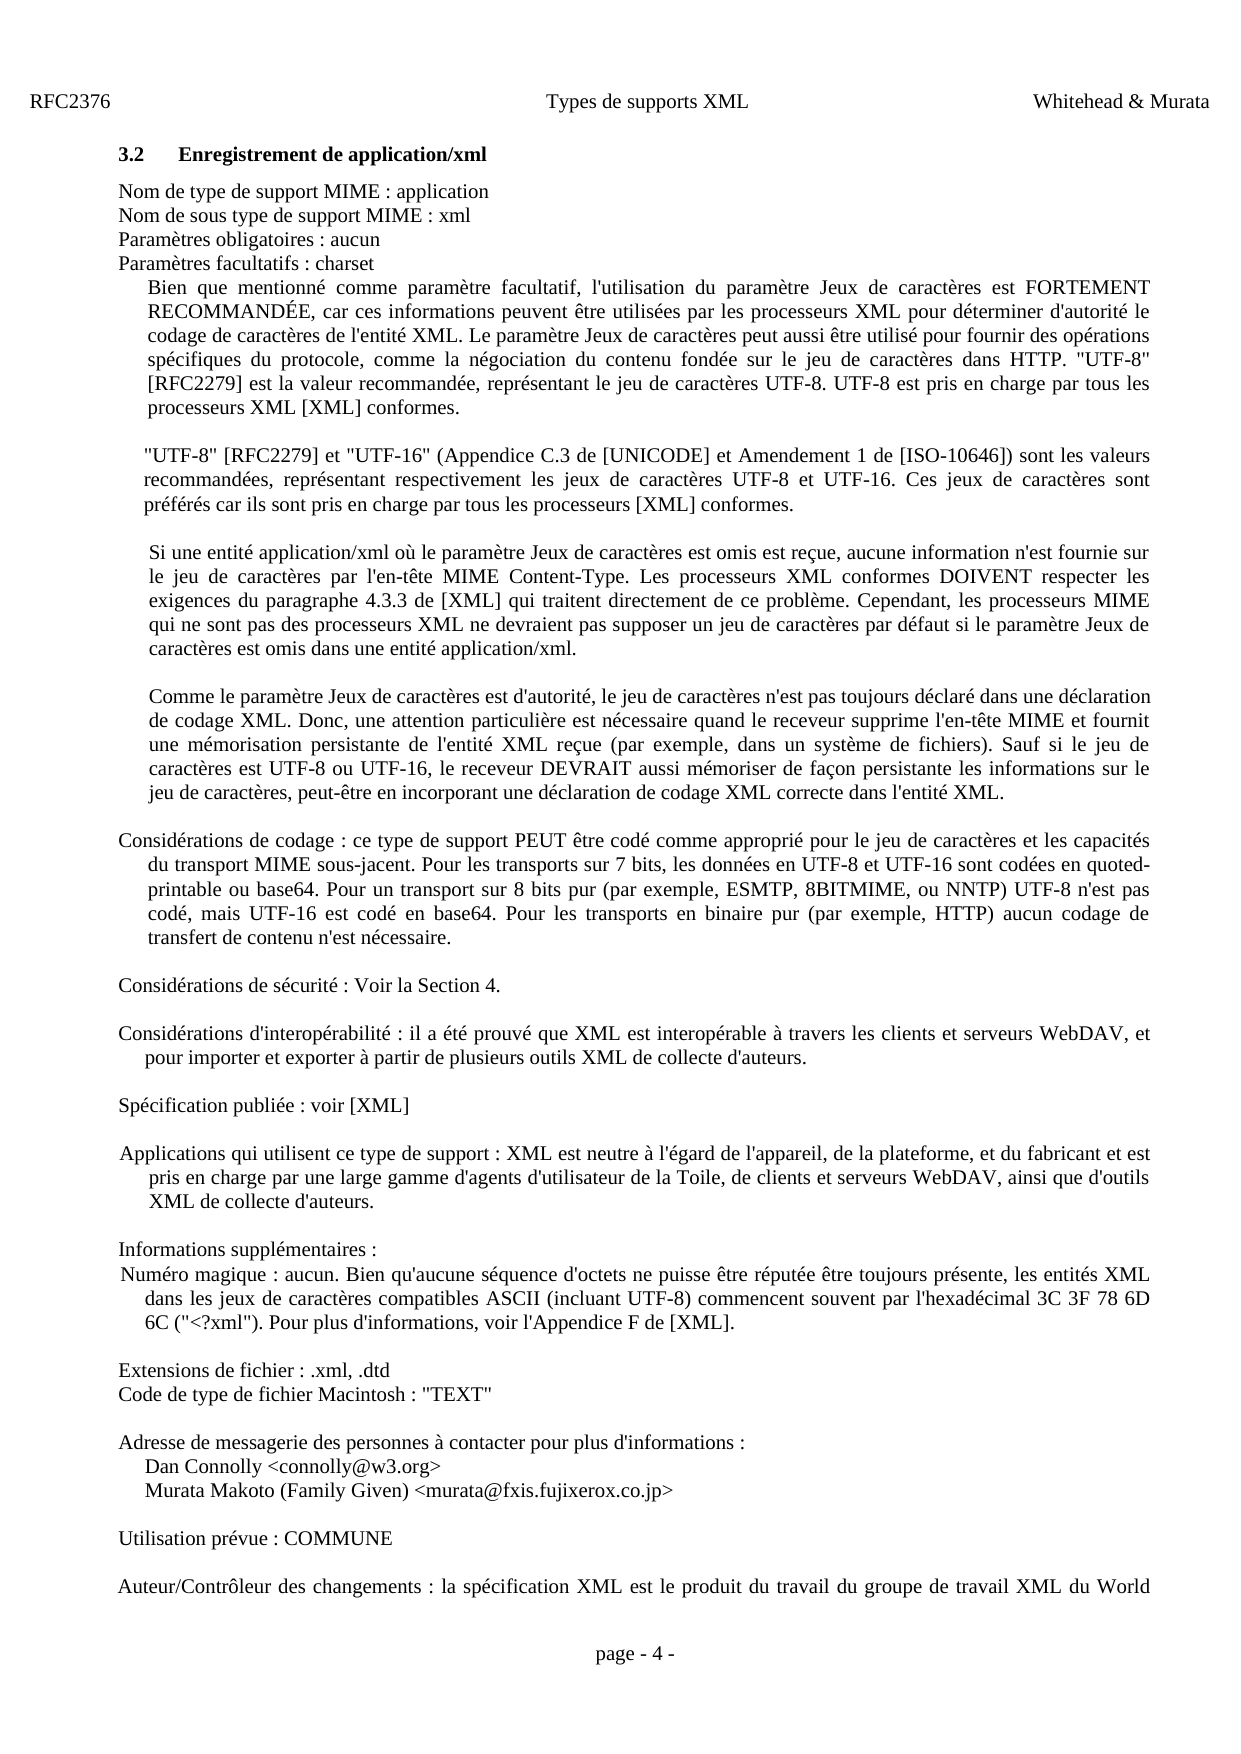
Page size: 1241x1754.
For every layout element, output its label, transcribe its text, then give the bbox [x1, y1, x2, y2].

text Utilisation prévue : COMMUNE [118, 1526, 1152, 1550]
text Bien que mentionné comme paramètre facultatif, l'utilisation du paramètre Jeux de caractères est FORTEMENT RECOMMANDÉE, car ces informations peuvent être utilisées par les processeurs XML pour déterminer d'autorité le codage de caractères de l'entité XML. Le paramètre Jeux de caractères peut aussi être utilisé pour fournir des opérations spécifiques du protocole, comme la négociation du contenu fondée sur le jeu de caractères dans HTTP. "UTF-8" [RFC2279] est la valeur recommandée, représentant le jeu de caractères UTF-8. UTF-8 est pris en charge par tous les processeurs XML [XML] conformes. [147, 275, 1152, 419]
text Applications qui utilisent ce type de support : XML est neutre à l'égard de l'appareil, de la plateforme, et du fabricant et est pris en charge par une large gamme d'agents d'utilisateur de la Toile, de clients et serveurs WebDAV, ainsi que d'outils XML de collecte d'auteurs. [119, 1141, 1152, 1213]
subtitle 3.2 Enregistrement de application/xml [118, 142, 1152, 166]
text Spécification publiée : voir [XML] [118, 1093, 1152, 1117]
text Auteur/Contrôleur des changements : la spécification XML est le produit du travail du groupe de travail XML du World [117, 1574, 1152, 1598]
text Murata Makoto (Family Given) <murata@fxis.fujixerox.co.jp> [144, 1478, 1152, 1502]
text Paramètres obligatoires : aucun [118, 227, 1152, 251]
text Paramètres facultatifs : charset [118, 251, 1152, 275]
text Extensions de fichier : .xml, .dtd [118, 1358, 1152, 1382]
text Considérations de sécurité : Voir la Section 4. [118, 973, 1152, 997]
text Numéro magique : aucun. Bien qu'aucune séquence d'octets ne puisse être réputée être toujours présente, les entités XML dans les jeux de caractères compatibles ASCII (incluant UTF-8) commencent souvent par l'hexadécimal 3C 3F 78 6D 6C ("<?xml"). Pour plus d'informations, voir l'Appendice F de [XML]. [120, 1261, 1152, 1334]
text Informations supplémentaires : [118, 1237, 1152, 1261]
text "UTF-8" [RFC2279] et "UTF-16" (Appendice C.3 de [UNICODE] et Amendement 1 de [ISO-10646]) sont les valeurs recommandées, représentant respectivement les jeux de caractères UTF-8 et UTF-16. Ces jeux de caractères sont préférés car ils sont pris en charge par tous les processeurs [XML] conformes. [143, 443, 1152, 516]
text Code de type de fichier Macintosh : "TEXT" [118, 1382, 1152, 1406]
text Adresse de messagerie des personnes à contacter pour plus d'informations : [118, 1430, 1152, 1454]
text Nom de type de support MIME : application [118, 179, 1152, 203]
text Dan Connolly <connolly@w3.org> [144, 1454, 1152, 1478]
text Considérations de codage : ce type de support PEUT être codé comme approprié pour le jeu de caractères et les capacités du transport MIME sous-jacent. Pour les transports sur 7 bits, les données en UTF-8 et UTF-16 sont codées en quoted-printable ou base64. Pour un transport sur 8 bits pur (par exemple, ESMTP, 8BITMIME, ou NNTP) UTF-8 n'est pas codé, mais UTF-16 est codé en base64. Pour les transports en binaire pur (par exemple, HTTP) aucun codage de transfert de contenu n'est nécessaire. [118, 828, 1152, 949]
text Comme le paramètre Jeux de caractères est d'autorité, le jeu de caractères n'est pas toujours déclaré dans une déclaration de codage XML. Donc, une attention particulière est nécessaire quand le receveur supprime l'en-tête MIME et fournit une mémorisation persistante de l'entité XML reçue (par exemple, dans un système de fichiers). Sauf si le jeu de caractères est UTF-8 ou UTF-16, le receveur DEVRAIT aussi mémoriser de façon persistante les informations sur le jeu de caractères, peut-être en incorporant une déclaration de codage XML correcte dans l'entité XML. [148, 684, 1152, 804]
text Considérations d'interopérabilité : il a été prouvé que XML est interopérable à travers les clients et serveurs WebDAV, et pour importer et exporter à partir de plusieurs outils XML de collecte d'auteurs. [118, 1021, 1152, 1069]
text Nom de sous type de support MIME : xml [118, 203, 1152, 227]
text Si une entité application/xml où le paramètre Jeux de caractères est omis est reçue, aucune information n'est fournie sur le jeu de caractères par l'en-tête MIME Content-Type. Les processeurs XML conformes DOIVENT respecter les exigences du paragraphe 4.3.3 de [XML] qui traitent directement de ce problème. Cependant, les processeurs MIME qui ne sont pas des processeurs XML ne devraient pas supposer un jeu de caractères par défaut si le paramètre Jeux de caractères est omis dans une entité application/xml. [148, 539, 1152, 660]
